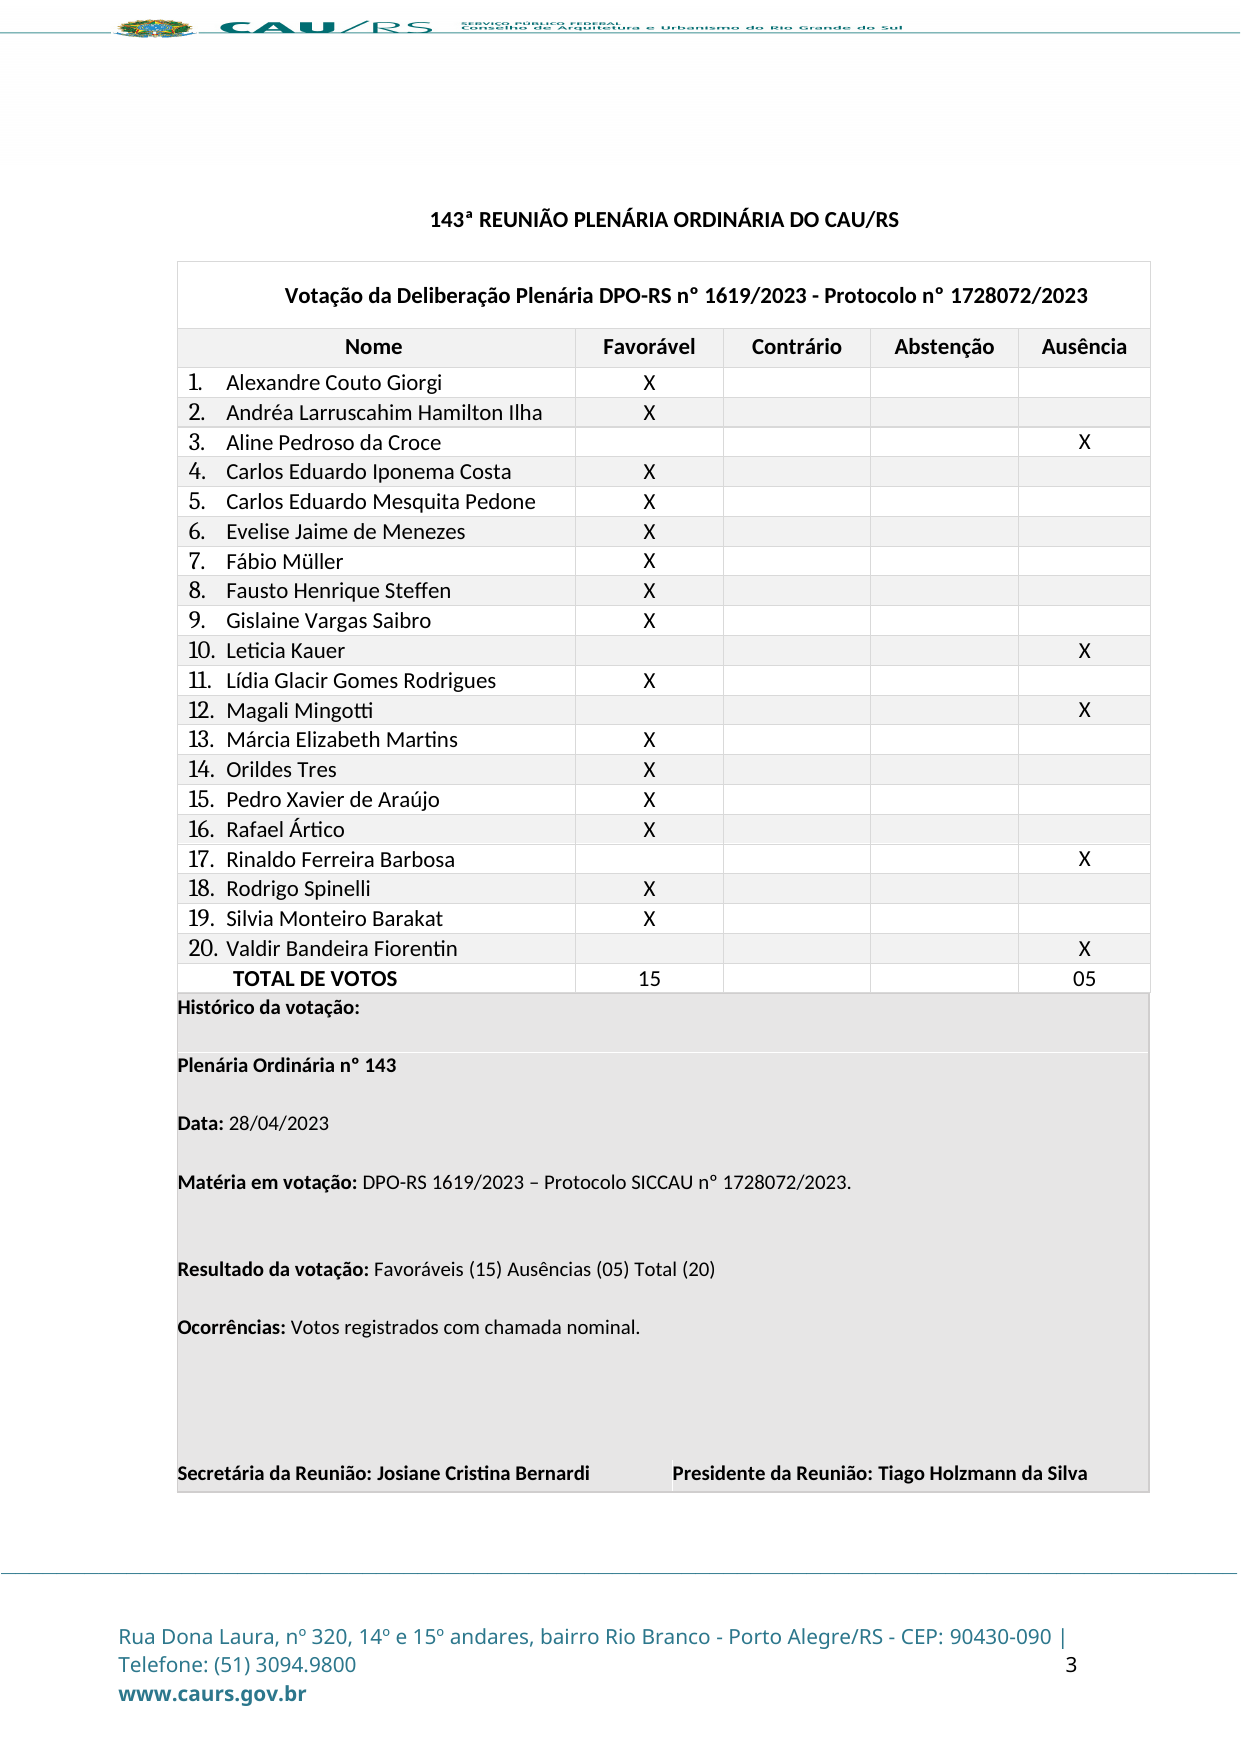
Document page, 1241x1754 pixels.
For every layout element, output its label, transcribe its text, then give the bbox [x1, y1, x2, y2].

table_cell [1019, 487, 1150, 516]
table_cell [1019, 517, 1150, 546]
table_cell [724, 666, 870, 694]
table_cell Contrário [724, 329, 870, 367]
table_cell X [576, 547, 723, 575]
table_cell [724, 368, 870, 397]
table_cell Carlos Eduardo Mesquita Pedone [178, 487, 575, 516]
table_cell [871, 368, 1018, 397]
table_cell X [576, 606, 723, 635]
table_cell Pedro Xavier de Araújo [178, 785, 575, 814]
table_cell [576, 428, 723, 456]
table_cell Valdir Bandeira Fiorentin [178, 934, 575, 963]
table_cell [871, 725, 1018, 754]
table_cell [1019, 606, 1150, 635]
table_header Votação da Deliberação Plenária DPO-RS nº 1619/2023 - Protocolo nº 1728072/2023 [178, 262, 1150, 328]
table_cell Leticia Kauer [178, 636, 575, 665]
table_cell [871, 904, 1018, 933]
table_cell [1019, 547, 1150, 575]
table_cell [871, 964, 1018, 992]
table_cell X [576, 725, 723, 754]
table_cell [1019, 785, 1150, 814]
table_cell X [576, 666, 723, 694]
table_cell [1019, 815, 1150, 843]
table_cell X [576, 755, 723, 784]
table_cell [1019, 398, 1150, 426]
table_cell [724, 904, 870, 933]
table_cell Nome [178, 329, 575, 367]
table_cell X [576, 904, 723, 933]
table_cell [576, 845, 723, 873]
table_cell [871, 755, 1018, 784]
table_cell X [1019, 845, 1150, 873]
table_cell Alexandre Couto Giorgi [178, 368, 575, 397]
table_cell [576, 636, 723, 665]
table_cell [576, 696, 723, 724]
table_cell X [1019, 636, 1150, 665]
table_cell Rinaldo Ferreira Barbosa [178, 845, 575, 873]
table_cell [576, 934, 723, 963]
table_header Histórico da votação: [178, 994, 1148, 1052]
table_cell Favorável [576, 329, 723, 367]
table_cell [871, 874, 1018, 903]
table_cell [1019, 904, 1150, 933]
table_cell [724, 457, 870, 486]
table_cell Aline Pedroso da Croce [178, 428, 575, 456]
table_cell [871, 636, 1018, 665]
table_cell Plenária Ordinária nº 143 [178, 1053, 1148, 1111]
table_cell Evelise Jaime de Menezes [178, 517, 575, 546]
table_cell Orildes Tres [178, 755, 575, 784]
table_cell X [1019, 934, 1150, 963]
table_cell X [576, 785, 723, 814]
table_cell [724, 725, 870, 754]
table_cell [724, 815, 870, 843]
table_cell Rafael Ártico [178, 815, 575, 843]
table_cell X [576, 815, 723, 843]
table_cell [871, 457, 1018, 486]
table_cell [871, 785, 1018, 814]
table_cell [1019, 666, 1150, 694]
table_cell [871, 487, 1018, 516]
table_cell [724, 755, 870, 784]
table_cell [871, 428, 1018, 456]
table_cell Márcia Elizabeth Martins [178, 725, 575, 754]
table_cell [1019, 874, 1150, 903]
table_cell [724, 517, 870, 546]
table_cell [871, 576, 1018, 605]
table_cell [724, 785, 870, 814]
text 143ª REUNIÃO PLENÁRIA ORDINÁRIA DO CAU/RS [177, 205, 1152, 233]
table_cell [724, 874, 870, 903]
table_cell X [576, 457, 723, 486]
table_cell X [576, 874, 723, 903]
table_cell Ausência [1019, 329, 1150, 367]
table_cell Resultado da votação: Favoráveis (15) Ausências (05) Total (20) [178, 1256, 1148, 1314]
table_cell [1019, 457, 1150, 486]
table_cell [724, 934, 870, 963]
table_cell X [576, 517, 723, 546]
table_cell Fábio Müller [178, 547, 575, 575]
table_cell Fausto Henrique Steffen [178, 576, 575, 605]
table_cell [871, 845, 1018, 873]
table_cell [871, 934, 1018, 963]
table_cell [724, 964, 870, 992]
table_cell 05 [1019, 964, 1150, 992]
table_cell Magali Mingotti [178, 696, 575, 724]
table_cell X [576, 576, 723, 605]
table_cell Presidente da Reunião: Tiago Holzmann da Silva [673, 1460, 1148, 1491]
table_cell X [576, 487, 723, 516]
table_cell [871, 517, 1018, 546]
table_cell [724, 696, 870, 724]
table_cell [724, 845, 870, 873]
table_cell [724, 576, 870, 605]
table_cell Carlos Eduardo Iponema Costa [178, 457, 575, 486]
table_cell Lídia Glacir Gomes Rodrigues [178, 666, 575, 694]
table_cell [871, 606, 1018, 635]
table_cell [1019, 725, 1150, 754]
table_cell Data: 28/04/2023 Matéria em votação: DPO-RS 1619/2023 – Protocolo SICCAU nº 1728072/2023. [178, 1111, 1148, 1256]
table_cell X [1019, 696, 1150, 724]
table_cell [724, 636, 870, 665]
table_cell [724, 547, 870, 575]
table_cell [1019, 755, 1150, 784]
table_cell X [576, 368, 723, 397]
table_cell [724, 487, 870, 516]
table_cell [871, 398, 1018, 426]
table_cell [724, 606, 870, 635]
table_cell Silvia Monteiro Barakat [178, 904, 575, 933]
table_cell [1019, 368, 1150, 397]
table_cell [871, 547, 1018, 575]
table_cell 15 [576, 964, 723, 992]
table_cell [871, 696, 1018, 724]
table_cell [871, 666, 1018, 694]
table_cell Rodrigo Spinelli [178, 874, 575, 903]
table_cell [724, 398, 870, 426]
table_cell [724, 428, 870, 456]
table_cell X [576, 398, 723, 426]
table_cell Gislaine Vargas Saibro [178, 606, 575, 635]
table_cell Secretária da Reunião: Josiane Cristina Bernardi [178, 1460, 672, 1491]
table_cell Ocorrências: Votos registrados com chamada nominal. [178, 1314, 1148, 1460]
table_cell X [1019, 428, 1150, 456]
table_cell Abstenção [871, 329, 1018, 367]
table_cell [871, 815, 1018, 843]
table_cell Andréa Larruscahim Hamilton Ilha [178, 398, 575, 426]
table_cell [1019, 576, 1150, 605]
table_cell TOTAL DE VOTOS [178, 964, 575, 992]
